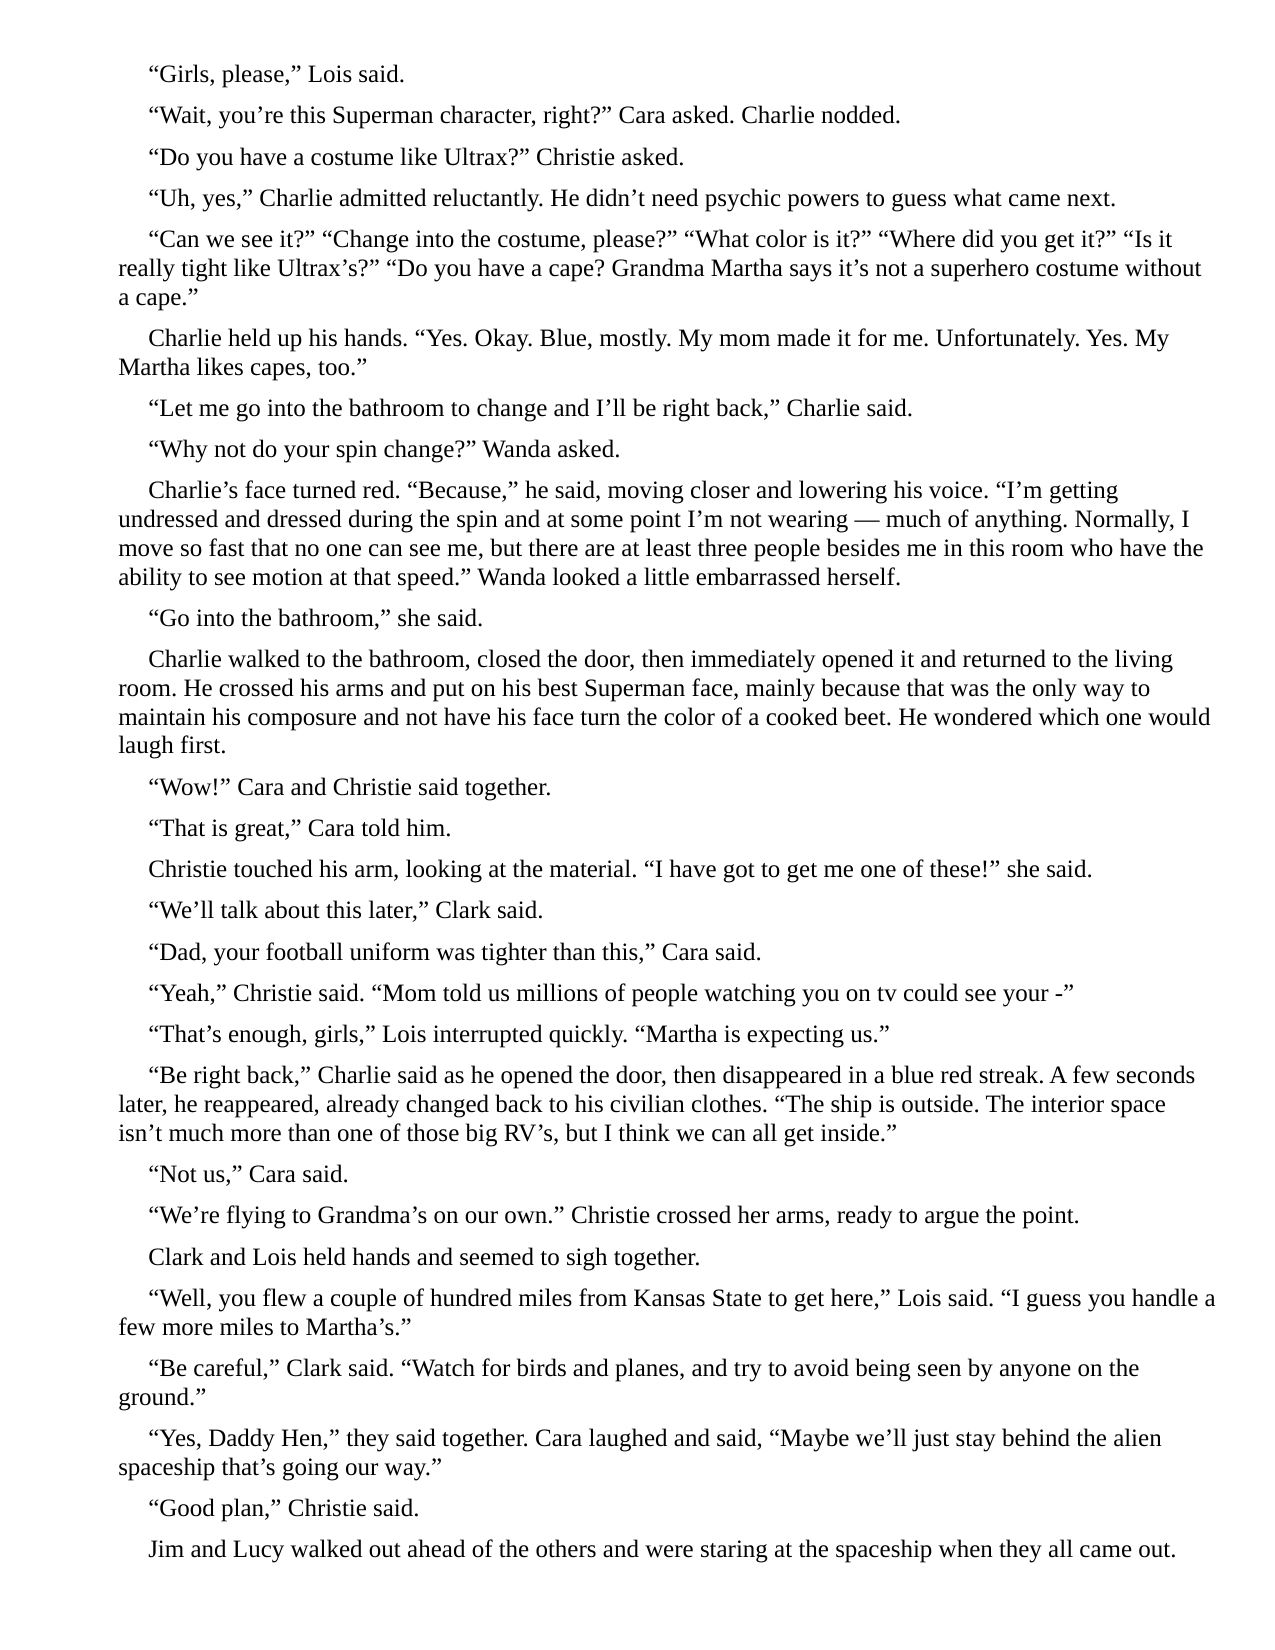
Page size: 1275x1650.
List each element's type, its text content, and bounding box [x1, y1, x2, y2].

text “Dad, your football uniform was tighter than this,” Cara said. [118, 937, 1216, 965]
text Charlie walked to the bathroom, closed the door, then immediately opened it and returned to the living room. He crossed his arms and put on his best Superman face, mainly because that was the only way to maintain his composure and not have his face turn the color of a cooked beet. He wondered which one would laugh first. [118, 644, 1216, 759]
text Charlie held up his hands. “Yes. Okay. Blue, mostly. My mom made it for me. Unfortunately. Yes. My Martha likes capes, too.” [118, 323, 1216, 380]
text “Be careful,” Clark said. “Watch for birds and planes, and try to avoid being seen by anyone on the ground.” [118, 1353, 1216, 1410]
text Christie touched his arm, looking at the material. “I have got to get me one of these!” she said. [118, 854, 1216, 883]
text Clark and Lois held hands and seemed to sigh together. [118, 1242, 1216, 1270]
text “Girls, please,” Lois said. [118, 59, 1216, 88]
text Jim and Lucy walked out ahead of the others and were staring at the spaceship when they all came out. [118, 1534, 1216, 1563]
text “Uh, yes,” Charlie admitted reluctantly. He didn’t need psychic powers to guess what came next. [118, 183, 1216, 212]
text “Yes, Daddy Hen,” they said together. Cara laughed and said, “Maybe we’ll just stay behind the alien spaceship that’s going our way.” [118, 1423, 1216, 1480]
text “Well, you flew a couple of hundred miles from Kansas State to get here,” Lois said. “I guess you handle a few more miles to Martha’s.” [118, 1283, 1216, 1340]
text “We’re flying to Grandma’s on our own.” Christie crossed her arms, ready to argue the point. [118, 1200, 1216, 1229]
text “Go into the bathroom,” she said. [118, 603, 1216, 632]
text “That is great,” Cara told him. [118, 813, 1216, 842]
text “Wow!” Cara and Christie said together. [118, 772, 1216, 800]
text “Let me go into the bathroom to change and I’ll be right back,” Charlie said. [118, 393, 1216, 422]
text “Why not do your spin change?” Wanda asked. [118, 434, 1216, 463]
text “Good plan,” Christie said. [118, 1493, 1216, 1522]
text “Not us,” Cara said. [118, 1159, 1216, 1188]
text Charlie’s face turned red. “Because,” he said, moving closer and lowering his voice. “I’m getting undressed and dressed during the spin and at some point I’m not wearing — much of anything. Normally, I move so fast that no one can see me, but there are at least three people besides me in this room who have the ability to see motion at that speed.” Wanda looked a little embarrassed herself. [118, 475, 1216, 590]
text “Wait, you’re this Superman character, right?” Cara asked. Charlie nodded. [118, 100, 1216, 129]
text “That’s enough, girls,” Lois interrupted quickly. “Martha is expecting us.” [118, 1019, 1216, 1048]
text “We’ll talk about this later,” Clark said. [118, 895, 1216, 924]
text “Yeah,” Christie said. “Mom told us millions of people watching you on tv could see your -” [118, 978, 1216, 1007]
text “Do you have a costume like Ultrax?” Christie asked. [118, 142, 1216, 170]
text “Can we see it?” “Change into the costume, please?” “What color is it?” “Where did you get it?” “Is it really tight like Ultrax’s?” “Do you have a cape? Grandma Martha says it’s not a superhero costume without a cape.” [118, 224, 1216, 310]
text “Be right back,” Charlie said as he opened the door, then disappeared in a blue red streak. A few seconds later, he reappeared, already changed back to his civilian clothes. “The ship is outside. The interior space isn’t much more than one of those big RV’s, but I think we can all get inside.” [118, 1060, 1216, 1147]
